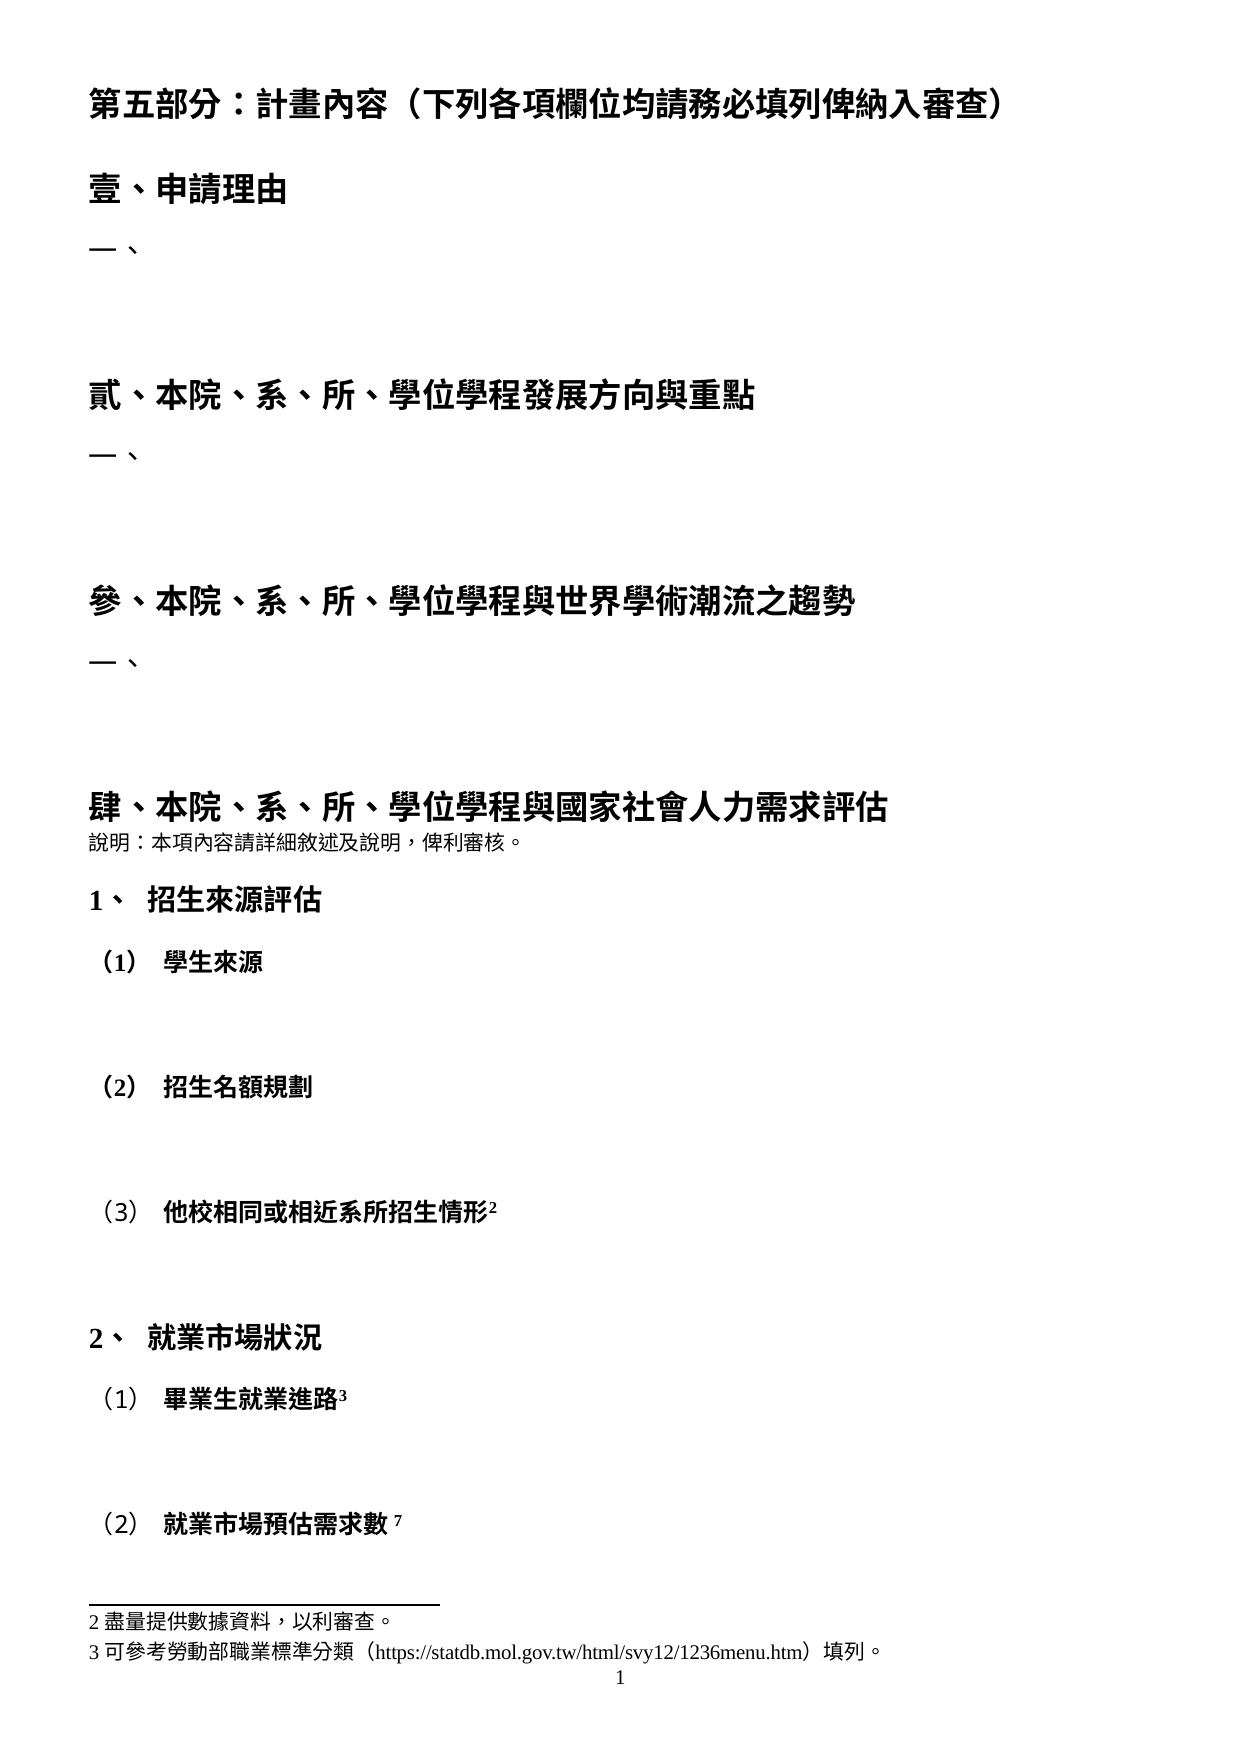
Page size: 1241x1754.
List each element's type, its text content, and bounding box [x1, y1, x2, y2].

list 申請理由 [89, 145, 1152, 207]
list 本院、系、所、學位學程發展方向與重點 [89, 351, 1152, 413]
list 本院、系、所、學位學程與國家社會人力需求評估 [89, 763, 1152, 826]
list 盡量提供數據資料，以利審查。 [89, 1605, 1152, 1635]
list 就業市場預估需求數7 [89, 1481, 1152, 1544]
text 說明：本項內容請詳細敘述及說明，俾利審核。 [89, 826, 1152, 856]
list 招生來源評估 [89, 856, 1152, 919]
text 一、 [89, 207, 1152, 270]
text 一、 [89, 620, 1152, 682]
list 就業市場狀況 [89, 1294, 1152, 1356]
list 畢業生就業進路 [89, 1356, 1152, 1419]
list 本院、系、所、學位學程與世界學術潮流之趨勢 [89, 557, 1152, 620]
list 招生名額規劃 [89, 1044, 1152, 1106]
text 一、 [89, 413, 1152, 476]
list 可參考勞動部職業標準分類（https://statdb.mol.gov.tw/html/svy12/1236menu.htm）填列。 [89, 1635, 1152, 1665]
list 他校相同或相近系所招生情形 [89, 1169, 1152, 1231]
list 學生來源 [89, 919, 1152, 981]
text 第五部分：計畫內容（下列各項欄位均請務必填列俾納入審查） [89, 78, 1152, 126]
